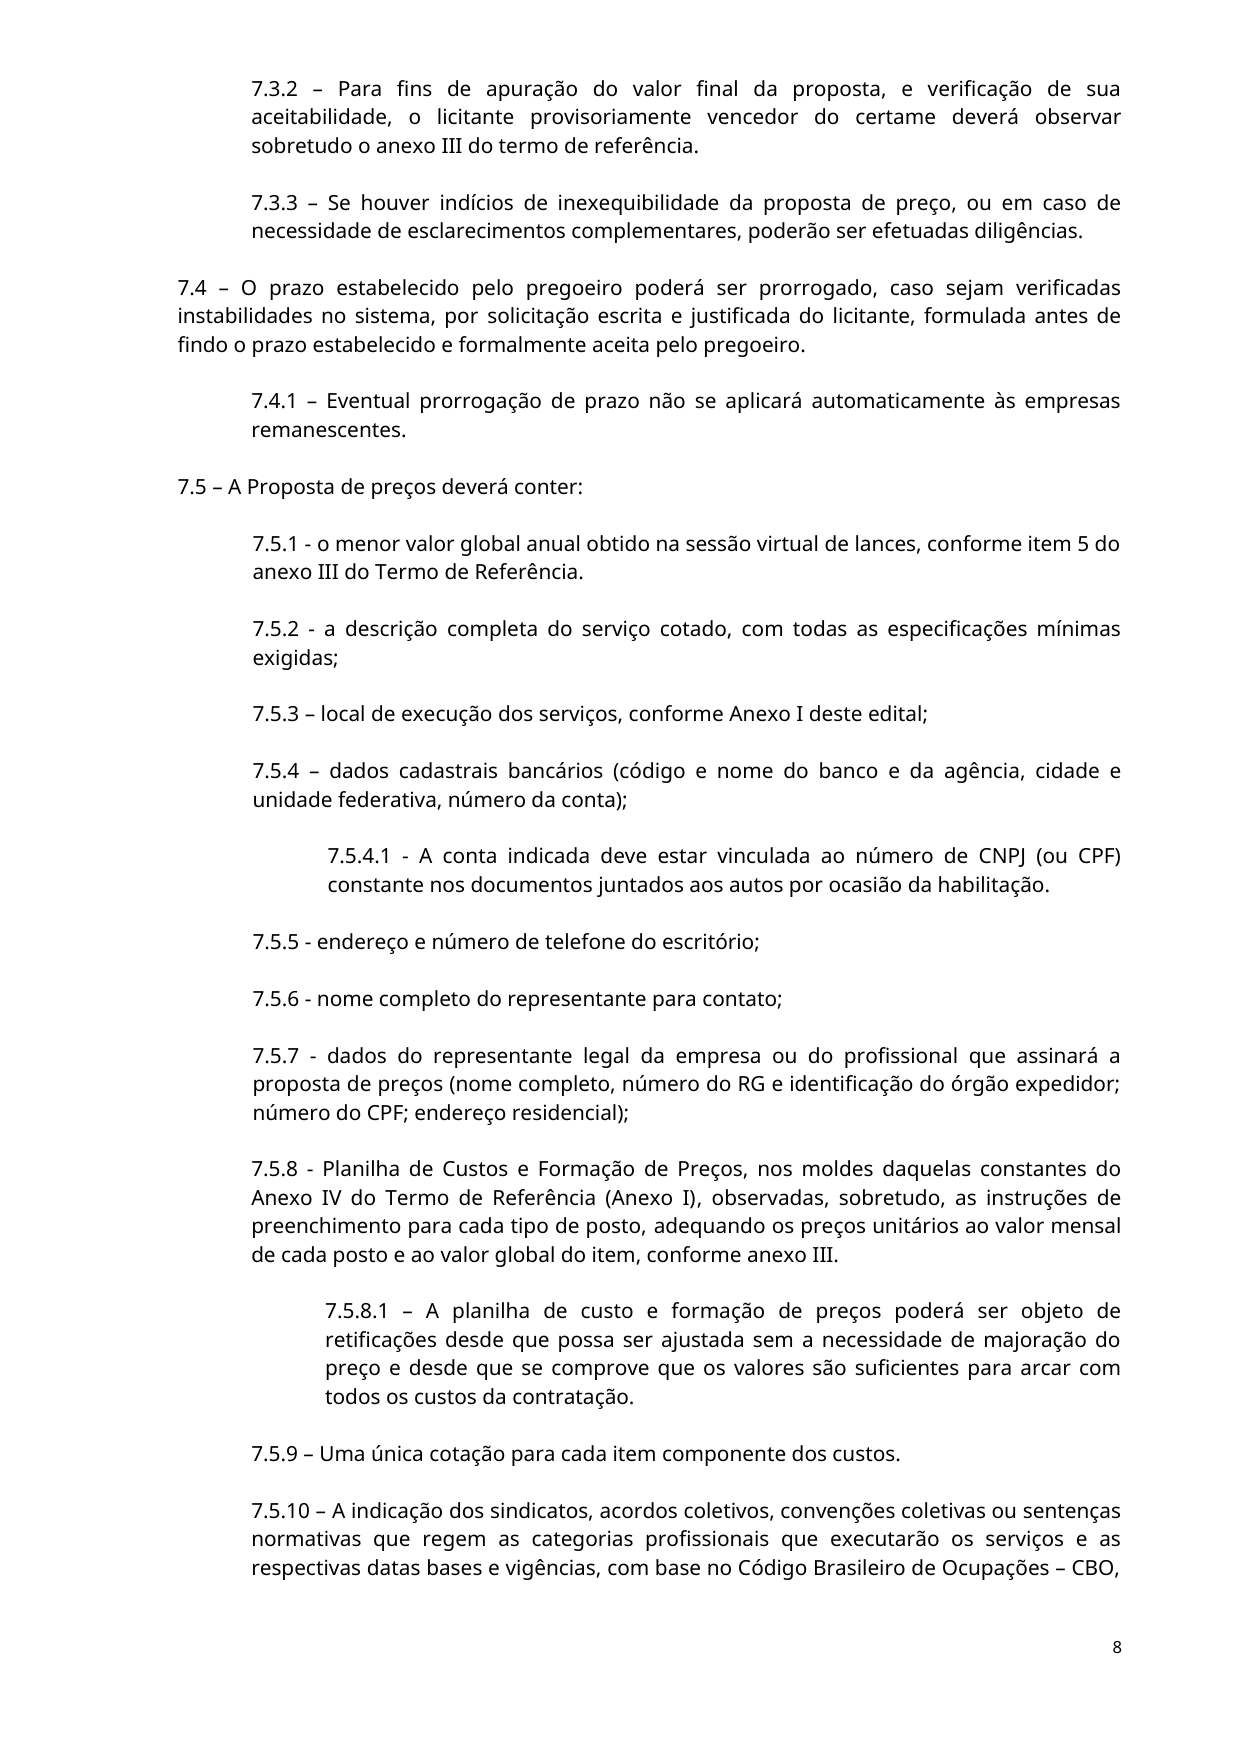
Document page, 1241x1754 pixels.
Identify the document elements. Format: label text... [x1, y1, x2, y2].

text 7.5.1 - o menor valor global anual obtido na sessão virtual de lances, conforme item 5 do anexo III do Termo de Referência. [252, 529, 1122, 586]
text 7.5.6 - nome completo do representante para contato; [252, 984, 1122, 1012]
text 7.5.7 - dados do representante legal da empresa ou do profissional que assinará a proposta de preços (nome completo, número do RG e identificação do órgão expedidor; número do CPF; endereço residencial); [252, 1041, 1122, 1126]
text 7.5.3 – local de execução dos serviços, conforme Anexo I deste edital; [252, 699, 1122, 728]
text 7.5.8 - Planilha de Custos e Formação de Preços, nos moldes daquelas constantes do Anexo IV do Termo de Referência (Anexo I), observadas, sobretudo, as instruções de preenchimento para cada tipo de posto, adequando os preços unitários ao valor mensal de cada posto e ao valor global do item, conforme anexo III. [251, 1154, 1122, 1268]
text 7.3.3 – Se houver indícios de inexequibilidade da proposta de preço, ou em caso de necessidade de esclarecimentos complementares, poderão ser efetuadas diligências. [251, 188, 1122, 244]
text 7.5.8.1 – A planilha de custo e formação de preços poderá ser objeto de retificações desde que possa ser ajustada sem a necessidade de majoração do preço e desde que se comprove que os valores são suficientes para arcar com todos os custos da contratação. [325, 1297, 1122, 1410]
text 7.5.4 – dados cadastrais bancários (código e nome do banco e da agência, cidade e unidade federativa, número da conta); [252, 756, 1122, 813]
text 7.5.2 - a descrição completa do serviço cotado, com todas as especificações mínimas exigidas; [252, 614, 1122, 671]
text 7.5 – A Proposta de preços deverá conter: [177, 472, 1122, 500]
text 7.5.5 - endereço e número de telefone do escritório; [252, 927, 1122, 955]
text 7.5.10 – A indicação dos sindicatos, acordos coletivos, convenções coletivas ou sentenças normativas que regem as categorias profissionais que executarão os serviços e as respectivas datas bases e vigências, com base no Código Brasileiro de Ocupações – CBO, [251, 1496, 1122, 1581]
text 7.4 – O prazo estabelecido pelo pregoeiro poderá ser prorrogado, caso sejam verificadas instabilidades no sistema, por solicitação escrita e justificada do licitante, formulada antes de findo o prazo estabelecido e formalmente aceita pelo pregoeiro. [177, 273, 1122, 358]
text 7.5.4.1 - A conta indicada deve estar vinculada ao número de CNPJ (ou CPF) constante nos documentos juntados aos autos por ocasião da habilitação. [327, 842, 1122, 898]
text 7.5.9 – Uma única cotação para cada item componente dos custos. [251, 1439, 1122, 1467]
text 7.3.2 – Para fins de apuração do valor final da proposta, e verificação de sua aceitabilidade, o licitante provisoriamente vencedor do certame deverá observar sobretudo o anexo III do termo de referência. [251, 74, 1122, 159]
text 7.4.1 – Eventual prorrogação de prazo não se aplicará automaticamente às empresas remanescentes. [251, 387, 1122, 443]
